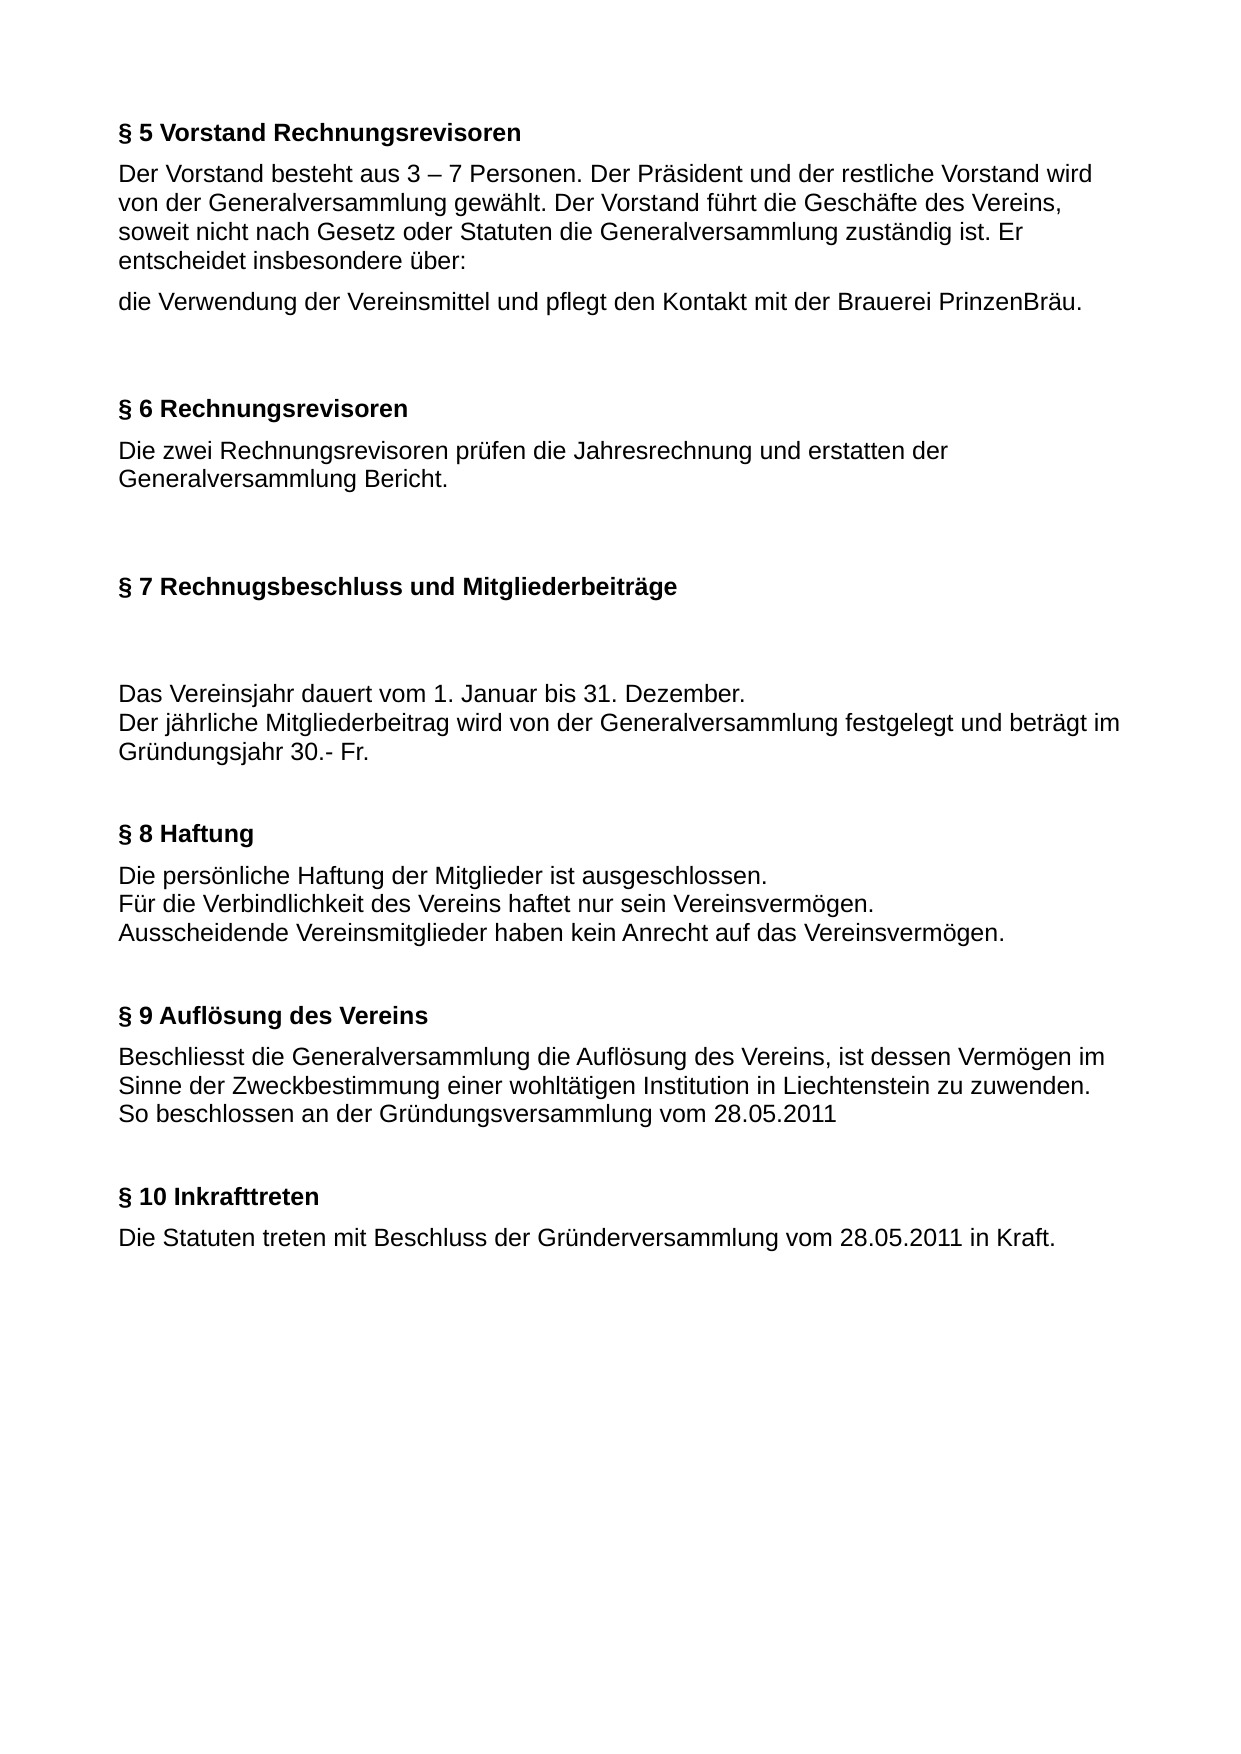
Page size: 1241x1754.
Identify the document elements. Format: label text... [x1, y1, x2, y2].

text Die persönliche Haftung der Mitglieder ist ausgeschlossen. Für die Verbindlichkeit des Vereins haftet nur sein Vereinsvermögen. Ausscheidende Vereinsmitglieder haben kein Anrecht auf das Vereinsvermögen. [118, 861, 1122, 947]
text Beschliesst die Generalversammlung die Auflösung des Vereins, ist dessen Vermögen im Sinne der Zweckbestimmung einer wohltätigen Institution in Liechtenstein zu zuwenden. So beschlossen an der Gründungsversammlung vom 28.05.2011 [118, 1042, 1122, 1128]
text Die zwei Rechnungsrevisoren prüfen die Jahresrechnung und erstatten der Generalversammlung Bericht. [118, 436, 1122, 493]
subtitle § 5 Vorstand Rechnungsrevisoren [118, 118, 1122, 147]
subtitle § 6 Rechnungsrevisoren [118, 394, 1122, 423]
text Das Vereinsjahr dauert vom 1. Januar bis 31. Dezember. Der jährliche Mitgliederbeitrag wird von der Generalversammlung festgelegt und beträgt im Gründungsjahr 30.- Fr. [118, 679, 1122, 766]
text § 10 Inkrafttreten [118, 1182, 1122, 1211]
text Die Statuten treten mit Beschluss der Gründerversammlung vom 28.05.2011 in Kraft. [118, 1223, 1122, 1252]
text § 8 Haftung [118, 819, 1122, 848]
subtitle § 7 Rechnugsbeschluss und Mitgliederbeiträge [118, 572, 1122, 601]
text Der Vorstand besteht aus 3 – 7 Personen. Der Präsident und der restliche Vorstand wird von der Generalversammlung gewählt. Der Vorstand führt die Geschäfte des Vereins, soweit nicht nach Gesetz oder Statuten die Generalversammlung zuständig ist. Er entscheidet insbesondere über: [118, 159, 1122, 274]
text die Verwendung der Vereinsmittel und pflegt den Kontakt mit der Brauerei PrinzenBräu. [118, 287, 1122, 316]
text § 9 Auflösung des Vereins [118, 1001, 1122, 1029]
